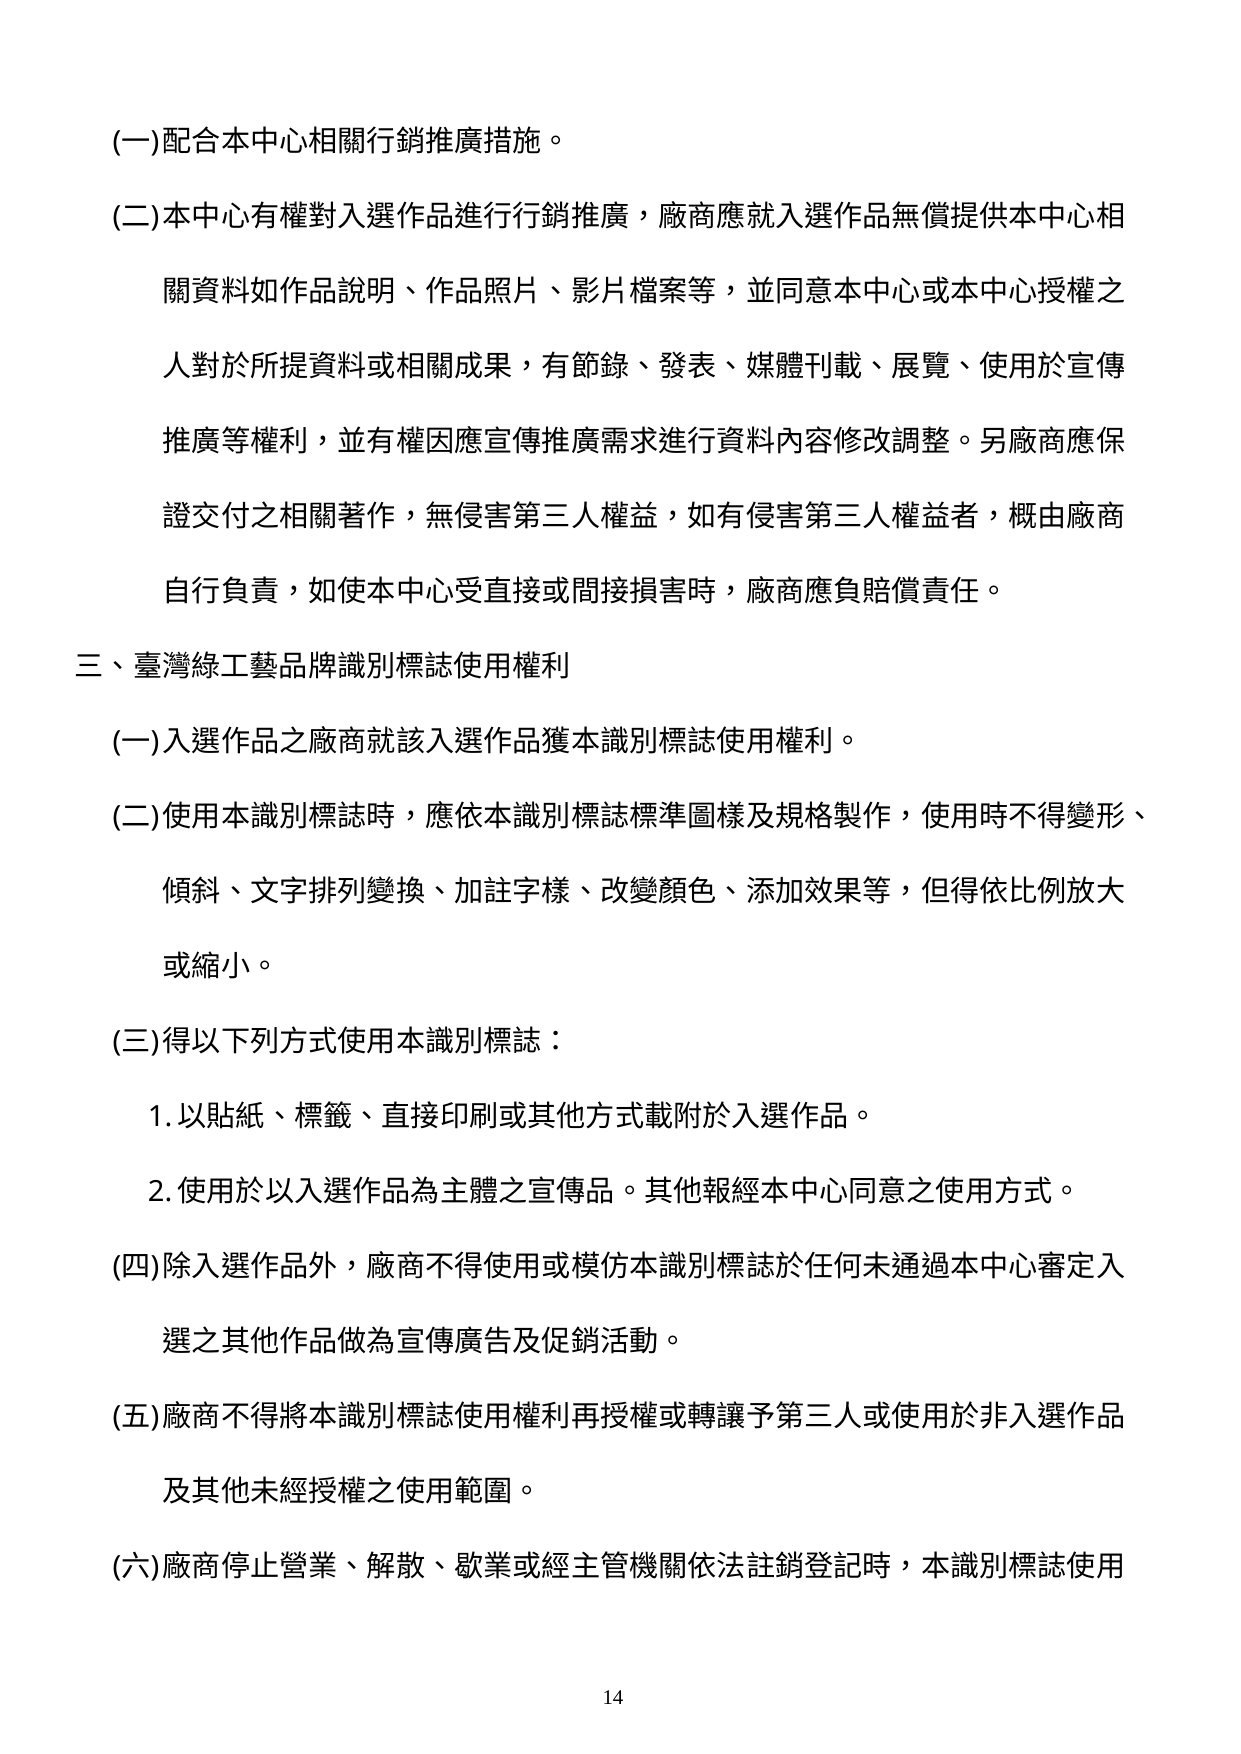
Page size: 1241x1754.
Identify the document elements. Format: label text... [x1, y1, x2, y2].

list 廠商不得將本識別標誌使用權利再授權或轉讓予第三人或使用於非入選作品及其他未經授權之使用範圍。 [112, 1376, 1152, 1526]
list 以貼紙、標籤、直接印刷或其他方式載附於入選作品。 [148, 1076, 1152, 1151]
list 使用於以入選作品為主體之宣傳品。其他報經本中心同意之使用方式。 [148, 1151, 1152, 1226]
list 使用本識別標誌時，應依本識別標誌標準圖樣及規格製作，使用時不得變形、傾斜、文字排列變換、加註字樣、改變顏色、添加效果等，但得依比例放大或縮小。 [112, 776, 1152, 1001]
list 本中心有權對入選作品進行行銷推廣，廠商應就入選作品無償提供本中心相關資料如作品說明、作品照片、影片檔案等，並同意本中心或本中心授權之人對於所提資料或相關成果，有節錄、發表、媒體刊載、展覽、使用於宣傳推廣等權利，並有權因應宣傳推廣需求進行資料內容修改調整。另廠商應保證交付之相關著作，無侵害第三人權益，如有侵害第三人權益者，概由廠商自行負責，如使本中心受直接或間接損害時，廠商應負賠償責任。 [112, 176, 1152, 626]
list 廠商停止營業、解散、歇業或經主管機關依法註銷登記時，本識別標誌使用 [112, 1526, 1152, 1601]
list 除入選作品外，廠商不得使用或模仿本識別標誌於任何未通過本中心審定入選之其他作品做為宣傳廣告及促銷活動。 [112, 1226, 1152, 1376]
list 得以下列方式使用本識別標誌： [112, 1001, 1152, 1076]
list 配合本中心相關行銷推廣措施。 [112, 101, 1152, 176]
list 臺灣綠工藝品牌識別標誌使用權利 [74, 626, 1152, 701]
list 入選作品之廠商就該入選作品獲本識別標誌使用權利。 [112, 701, 1152, 776]
